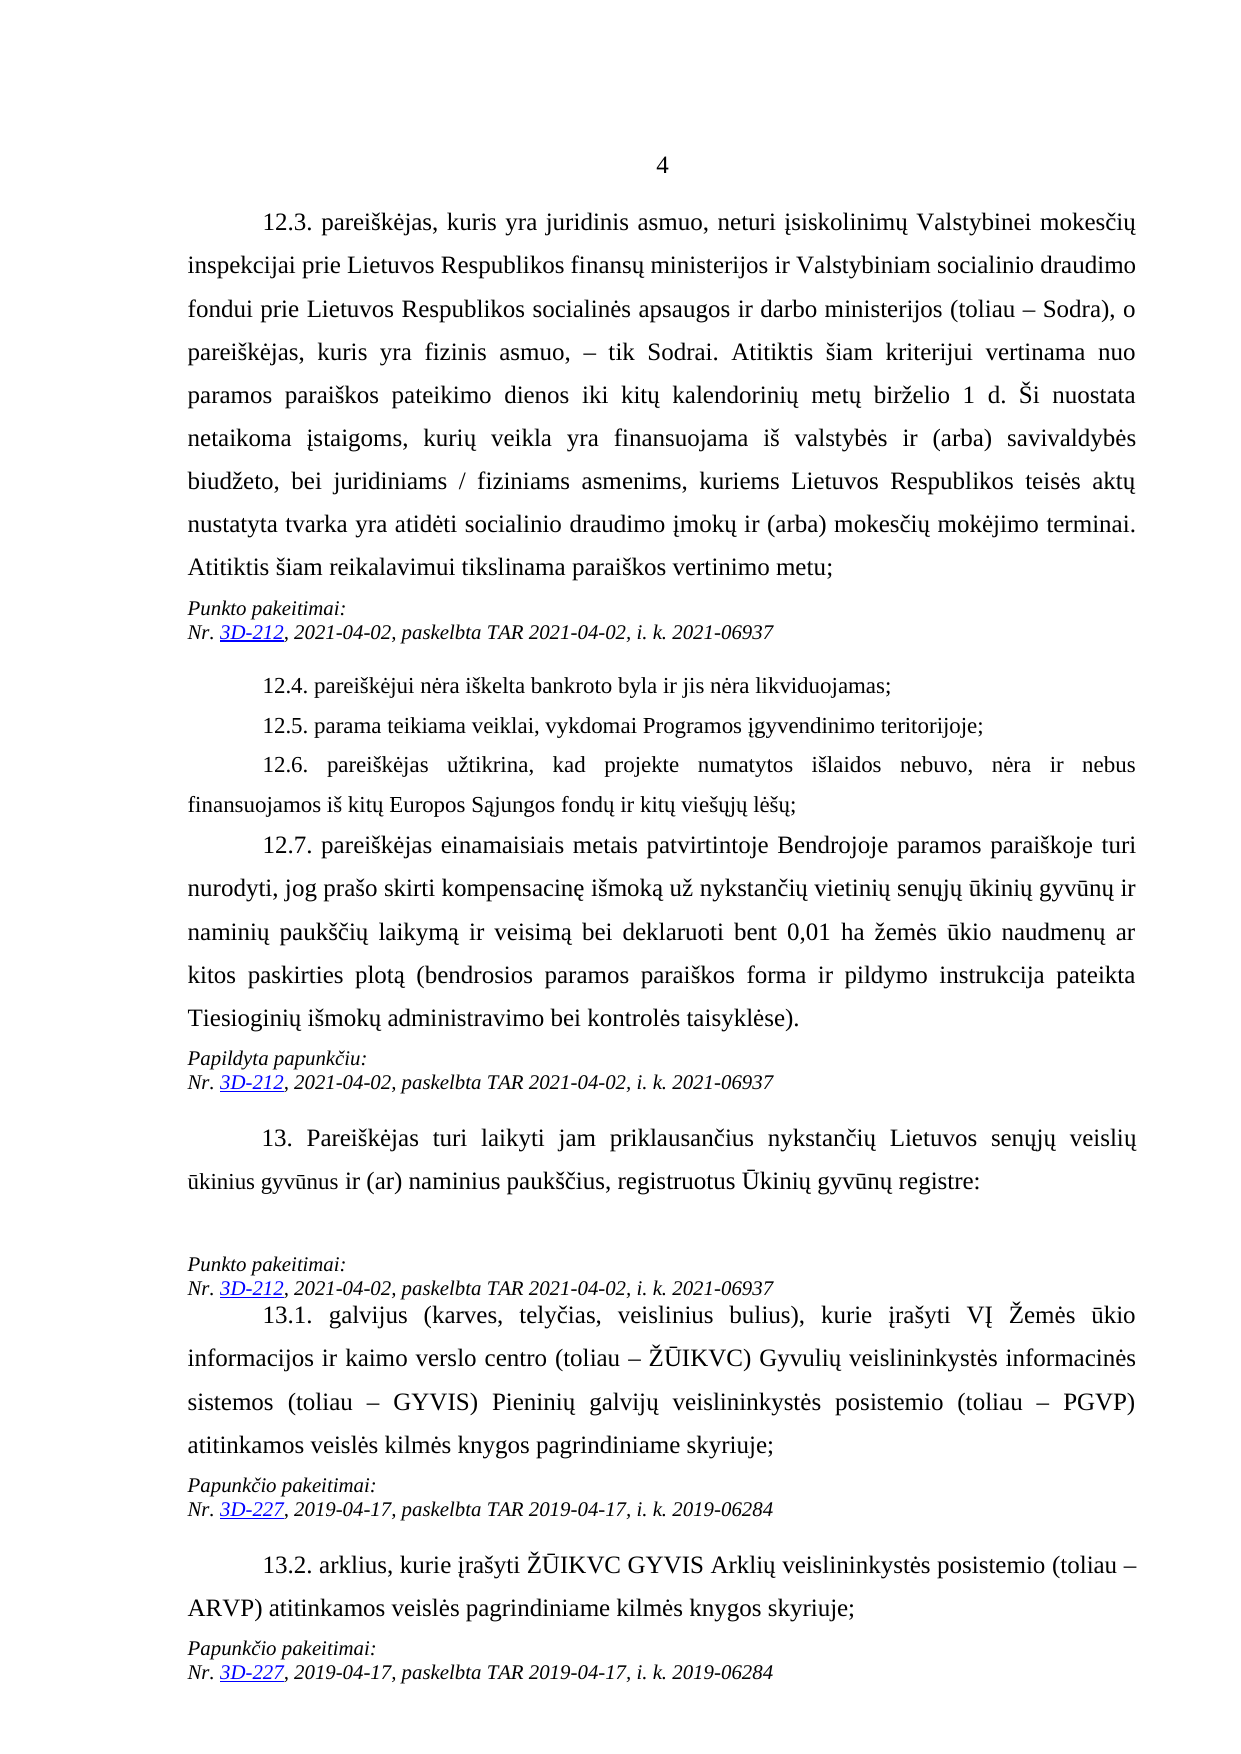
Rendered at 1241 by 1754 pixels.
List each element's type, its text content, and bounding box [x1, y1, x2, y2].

text Papunkčio pakeitimai: [187, 1636, 1137, 1660]
text Punkto pakeitimai: [187, 596, 1137, 620]
text 12.3. pareiškėjas, kuris yra juridinis asmuo, neturi įsiskolinimų Valstybinei mokesčių inspekcijai prie Lietuvos Respublikos finansų ministerijos ir Valstybiniam socialinio draudimo fondui prie Lietuvos Respublikos socialinės apsaugos ir darbo ministerijos (toliau – Sodra), o pareiškėjas, kuris yra fizinis asmuo, – tik Sodrai. Atitiktis šiam kriterijui vertinama nuo paramos paraiškos pateikimo dienos iki kitų kalendorinių metų birželio 1 d. Ši nuostata netaikoma įstaigoms, kurių veikla yra finansuojama iš valstybės ir (arba) savivaldybės biudžeto, bei juridiniams / fiziniams asmenims, kuriems Lietuvos Respublikos teisės aktų nustatyta tvarka yra atidėti socialinio draudimo įmokų ir (arba) mokesčių mokėjimo terminai. Atitiktis šiam reikalavimui tikslinama paraiškos vertinimo metu; [187, 207, 1137, 581]
text 13. Pareiškėjas turi laikyti jam priklausančius nykstančių Lietuvos senųjų veislių ūkinius gyvūnus ir (ar) naminius paukščius, registruotus Ūkinių gyvūnų registre: [187, 1123, 1137, 1195]
text 13.1. galvijus (karves, telyčias, veislinius bulius), kurie įrašyti VĮ Žemės ūkio informacijos ir kaimo verslo centro (toliau – ŽŪIKVC) Gyvulių veislininkystės informacinės sistemos (toliau – GYVIS) Pieninių galvijų veislininkystės posistemio (toliau – PGVP) atitinkamos veislės kilmės knygos pagrindiniame skyriuje; [187, 1300, 1137, 1458]
text 12.7. pareiškėjas einamaisiais metais patvirtintoje Bendrojoje paramos paraiškoje turi nurodyti, jog prašo skirti kompensacinę išmoką už nykstančių vietinių senųjų ūkinių gyvūnų ir naminių paukščių laikymą ir veisimą bei deklaruoti bent 0,01 ha žemės ūkio naudmenų ar kitos paskirties plotą (bendrosios paramos paraiškos forma ir pildymo instrukcija pateikta Tiesioginių išmokų administravimo bei kontrolės taisyklėse). [187, 830, 1137, 1032]
text Nr. 3D-212, 2021-04-02, paskelbta TAR 2021-04-02, i. k. 2021-06937 [187, 1070, 1137, 1094]
text 12.5. parama teikiama veiklai, vykdomai Programos įgyvendinimo teritorijoje; [187, 712, 1137, 738]
text Nr. 3D-212, 2021-04-02, paskelbta TAR 2021-04-02, i. k. 2021-06937 [187, 1276, 1137, 1300]
text 13.2. arklius, kurie įrašyti ŽŪIKVC GYVIS Arklių veislininkystės posistemio (toliau – ARVP) atitinkamos veislės pagrindiniame kilmės knygos skyriuje; [187, 1550, 1137, 1622]
text Nr. 3D-212, 2021-04-02, paskelbta TAR 2021-04-02, i. k. 2021-06937 [187, 620, 1137, 644]
text Nr. 3D-227, 2019-04-17, paskelbta TAR 2019-04-17, i. k. 2019-06284 [187, 1660, 1137, 1684]
text 12.6. pareiškėjas užtikrina, kad projekte numatytos išlaidos nebuvo, nėra ir nebus finansuojamos iš kitų Europos Sąjungos fondų ir kitų viešųjų lėšų; [187, 751, 1137, 817]
text 12.4. pareiškėjui nėra iškelta bankroto byla ir jis nėra likviduojamas; [187, 672, 1137, 699]
text Papildyta papunkčiu: [187, 1046, 1137, 1070]
text Nr. 3D-227, 2019-04-17, paskelbta TAR 2019-04-17, i. k. 2019-06284 [187, 1497, 1137, 1521]
text Punkto pakeitimai: [187, 1252, 1137, 1276]
text Papunkčio pakeitimai: [187, 1473, 1137, 1497]
